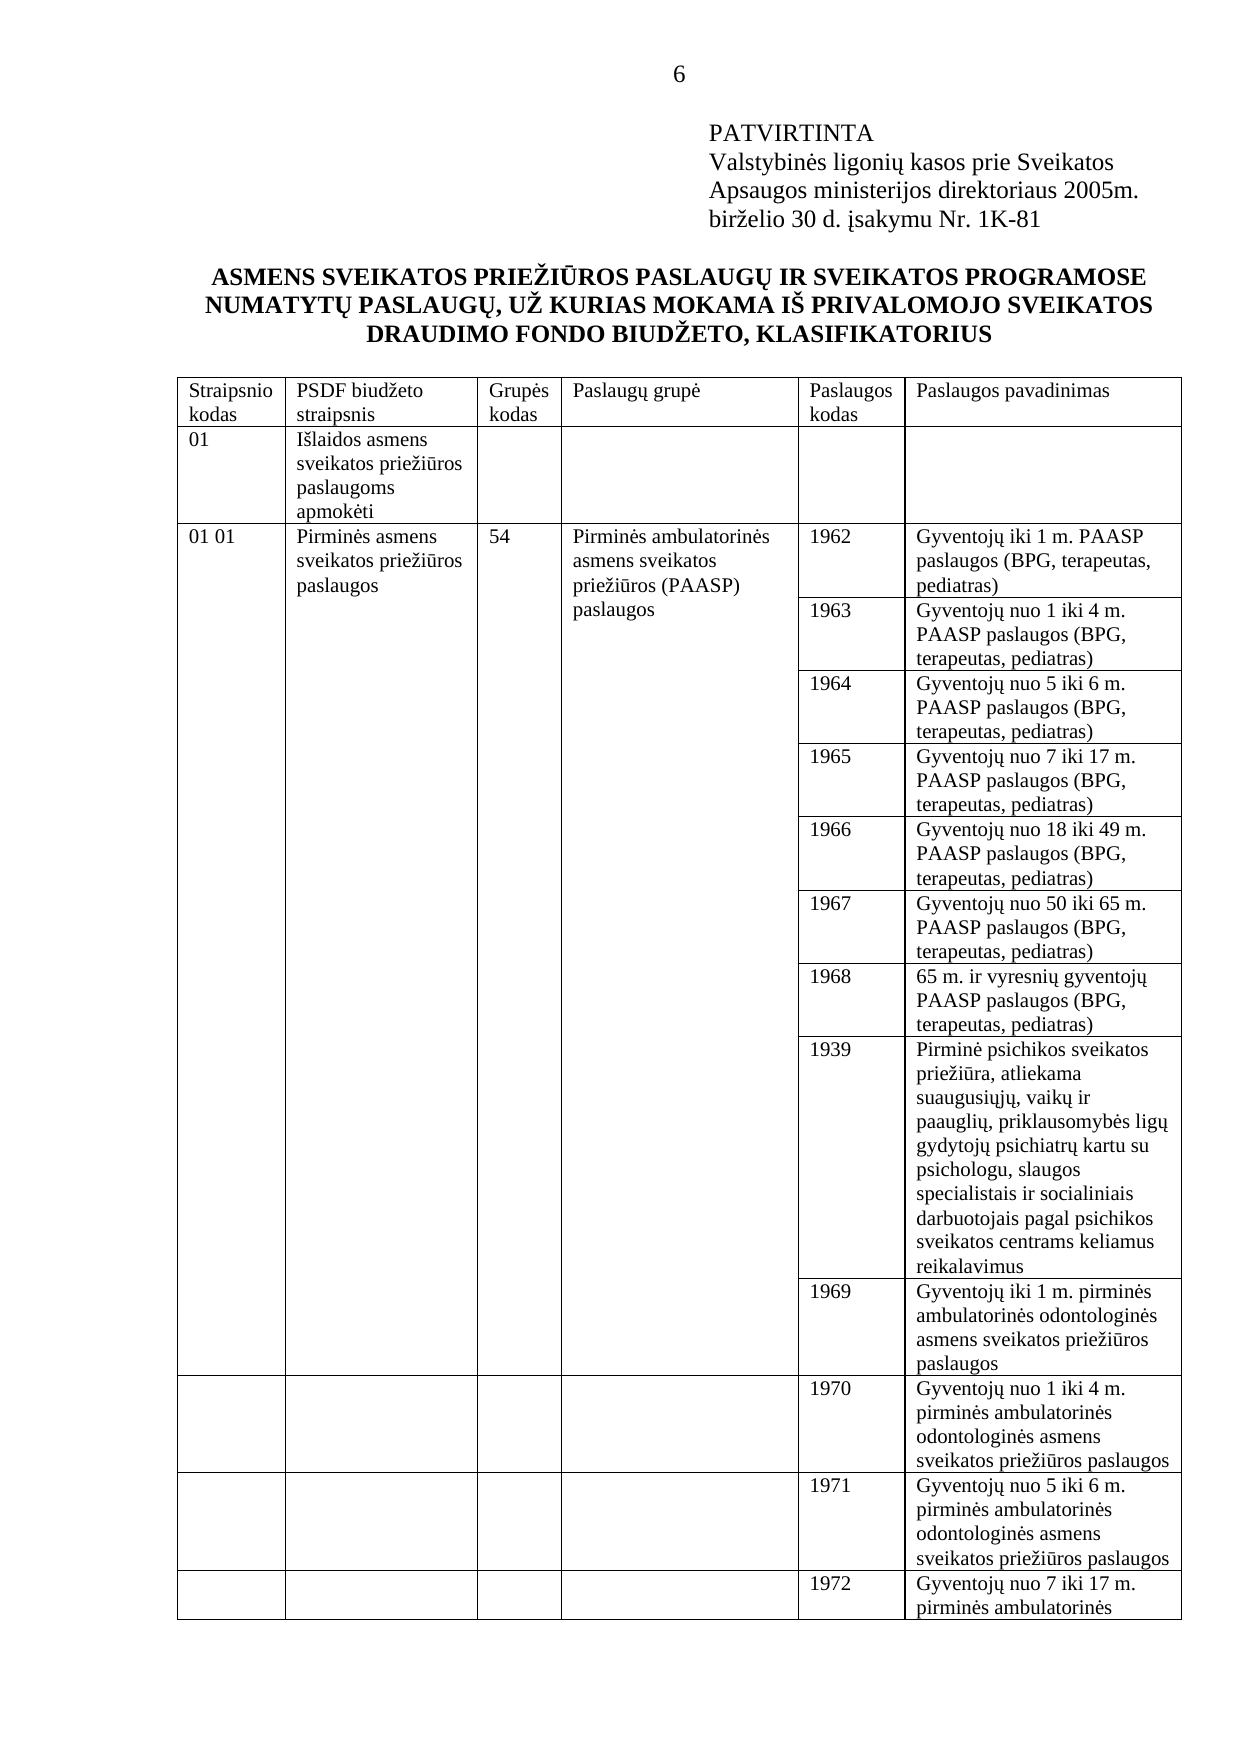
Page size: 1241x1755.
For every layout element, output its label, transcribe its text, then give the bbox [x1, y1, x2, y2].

table_cell 1966 [799, 817, 904, 889]
table_header Grupės kodas [478, 378, 561, 426]
table_cell Išlaidos asmens sveikatos priežiūros paslaugoms apmokėti [286, 427, 477, 523]
table_cell [178, 1473, 285, 1569]
table_cell [286, 1571, 477, 1619]
table_cell [478, 427, 561, 523]
table_cell [178, 1571, 285, 1619]
text PATVIRTINTA [709, 118, 1181, 147]
table_cell Pirminė psichikos sveikatos priežiūra, atliekama suaugusiųjų, vaikų ir paauglių, priklausomybės ligų gydytojų psichiatrų kartu su psichologu, slaugos specialistais ir socialiniais darbuotojais pagal psichikos sveikatos centrams keliamus reikalavimus [906, 1037, 1181, 1278]
table_cell 1969 [799, 1279, 904, 1375]
table_cell 1965 [799, 744, 904, 816]
table_cell Gyventojų nuo 7 iki 17 m. PAASP paslaugos (BPG, terapeutas, pediatras) [906, 744, 1181, 816]
table_cell 1970 [799, 1376, 904, 1472]
table_header Paslaugų grupė [562, 378, 798, 426]
table_cell [178, 1376, 285, 1472]
table_cell [286, 1473, 477, 1569]
table_cell [478, 1473, 561, 1569]
table_cell 1971 [799, 1473, 904, 1569]
table_cell 01 [178, 427, 285, 523]
table_header Paslaugos kodas [799, 378, 904, 426]
table_cell [799, 427, 904, 523]
text birželio 30 d. įsakymu Nr. 1K-81 [177, 204, 1181, 233]
table_cell [478, 1571, 561, 1619]
table_cell 1962 [799, 524, 904, 597]
table_cell Pirminės asmens sveikatos priežiūros paslaugos [286, 524, 477, 1375]
table_cell [562, 1571, 798, 1619]
table_cell [286, 1376, 477, 1472]
text ASMENS SVEIKATOS PRIEŽIŪROS PASLAUGŲ IR SVEIKATOS PROGRAMOSE NUMATYTŲ PASLAUGŲ, UŽ KURIAS MOKAMA IŠ PRIVALOMOJO SVEIKATOS DRAUDIMO FONDO BIUDŽETO, KLASIFIKATORIUS [177, 262, 1181, 348]
table_cell Gyventojų nuo 50 iki 65 m. PAASP paslaugos (BPG, terapeutas, pediatras) [906, 891, 1181, 963]
table_cell Gyventojų iki 1 m. pirminės ambulatorinės odontologinės asmens sveikatos priežiūros paslaugos [906, 1279, 1181, 1375]
table_cell [562, 1376, 798, 1472]
table_cell 1939 [799, 1037, 904, 1278]
table_header PSDF biudžeto straipsnis [286, 378, 477, 426]
table_cell 65 m. ir vyresnių gyventojų PAASP paslaugos (BPG, terapeutas, pediatras) [906, 964, 1181, 1036]
table_cell Gyventojų nuo 1 iki 4 m. pirminės ambulatorinės odontologinės asmens sveikatos priežiūros paslaugos [906, 1376, 1181, 1472]
table_cell Pirminės ambulatorinės asmens sveikatos priežiūros (PAASP) paslaugos [562, 524, 798, 1375]
table_cell Gyventojų iki 1 m. PAASP paslaugos (BPG, terapeutas, pediatras) [906, 524, 1181, 597]
table_cell Gyventojų nuo 5 iki 6 m. pirminės ambulatorinės odontologinės asmens sveikatos priežiūros paslaugos [906, 1473, 1181, 1569]
table_cell Gyventojų nuo 7 iki 17 m. pirminės ambulatorinės [906, 1571, 1181, 1619]
table_cell Gyventojų nuo 5 iki 6 m. PAASP paslaugos (BPG, terapeutas, pediatras) [906, 671, 1181, 743]
table_cell 54 [478, 524, 561, 1375]
table_header Straipsnio kodas [178, 378, 285, 426]
table_cell [478, 1376, 561, 1472]
table_cell 1964 [799, 671, 904, 743]
table_header Paslaugos pavadinimas [906, 378, 1181, 426]
table_cell 1972 [799, 1571, 904, 1619]
text Valstybinės ligonių kasos prie Sveikatos [177, 147, 1181, 176]
table_cell [906, 427, 1181, 523]
table_cell Gyventojų nuo 1 iki 4 m. PAASP paslaugos (BPG, terapeutas, pediatras) [906, 598, 1181, 670]
table_cell 1967 [799, 891, 904, 963]
table_cell 1963 [799, 598, 904, 670]
table_cell 1968 [799, 964, 904, 1036]
table_cell Gyventojų nuo 18 iki 49 m. PAASP paslaugos (BPG, terapeutas, pediatras) [906, 817, 1181, 889]
table_cell [562, 427, 798, 523]
table_cell [562, 1473, 798, 1569]
table_cell 01 01 [178, 524, 285, 1375]
text Apsaugos ministerijos direktoriaus 2005m. [177, 176, 1181, 204]
